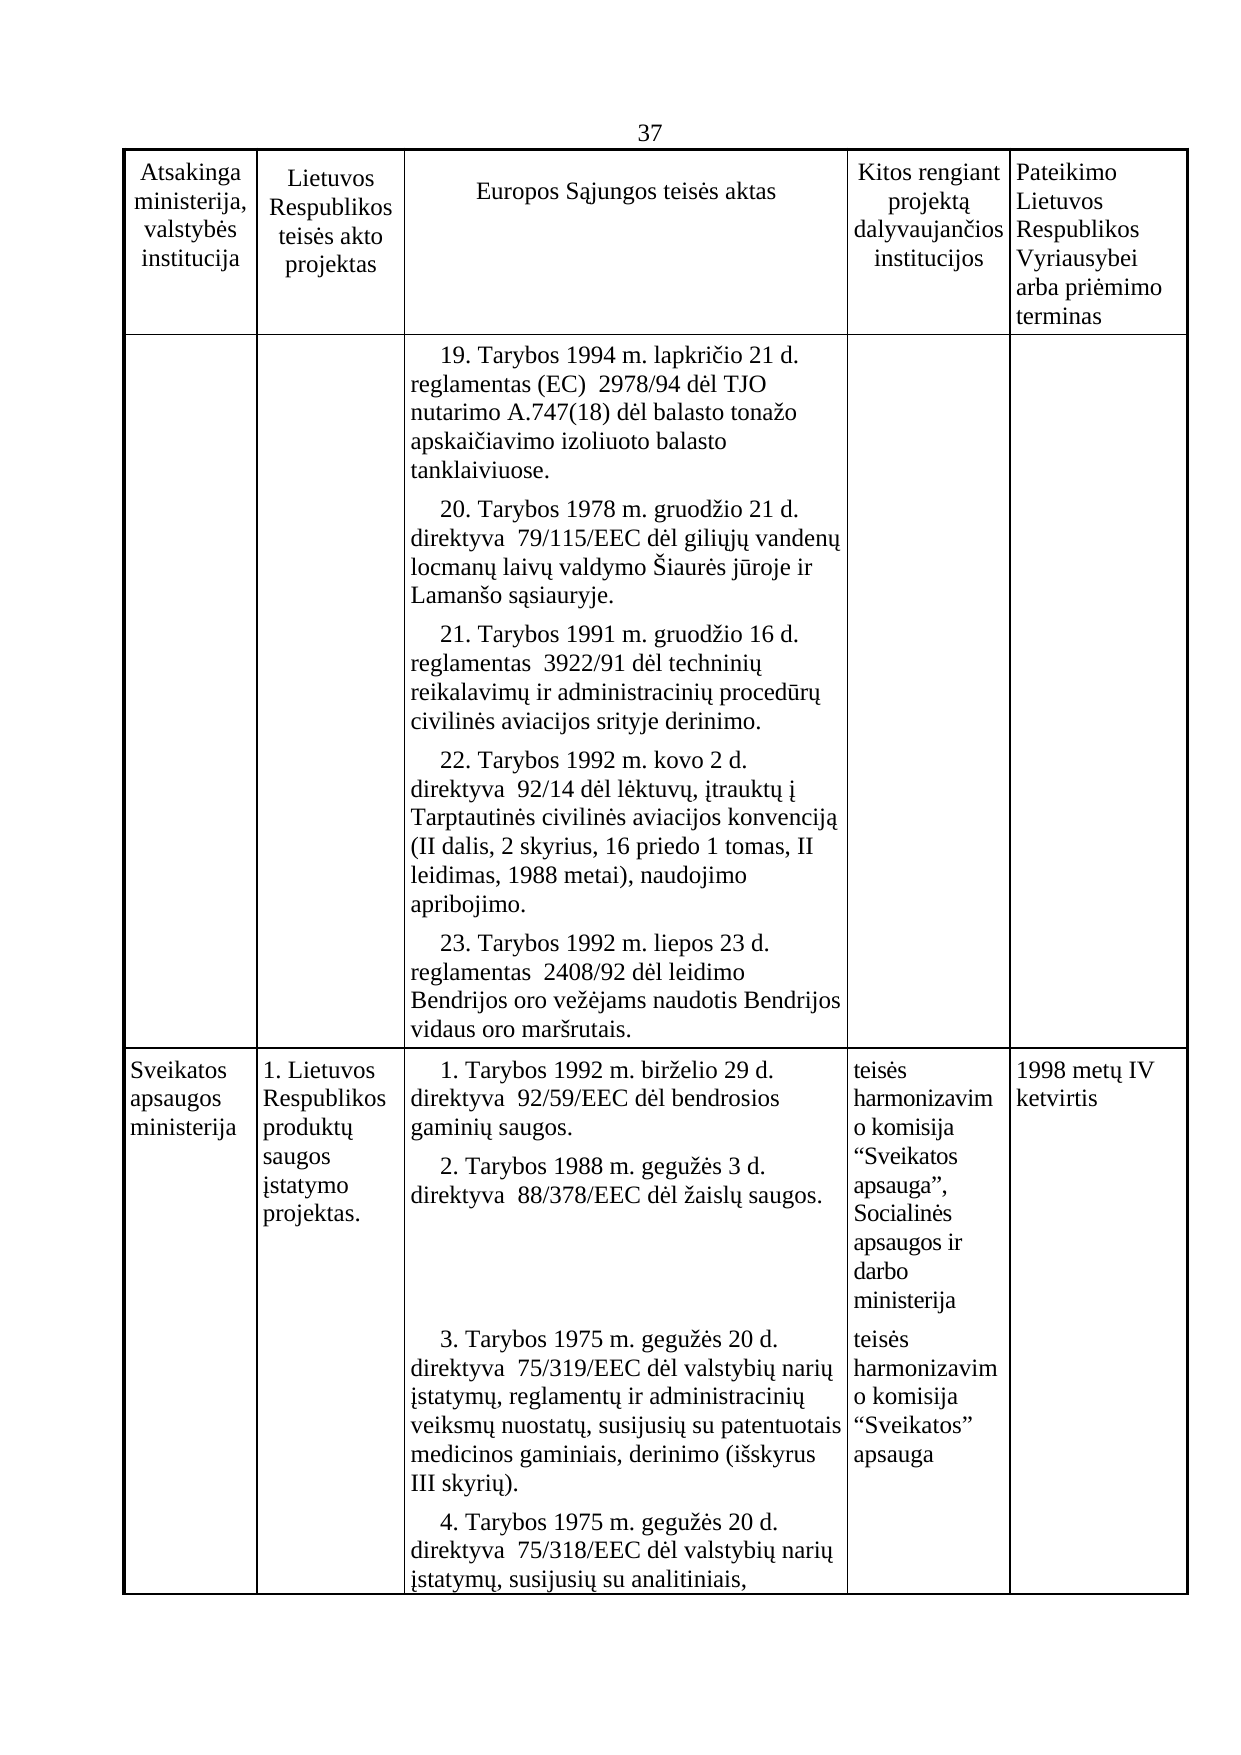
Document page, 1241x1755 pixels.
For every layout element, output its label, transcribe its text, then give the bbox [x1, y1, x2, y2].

table_header Lietuvos Respublikos teisės akto projektas [258, 151, 404, 334]
table_cell teisės harmonizavimo komisija “Sveikatos apsauga”, Socialinės apsaugos ir darbo ministerija [848, 1049, 1009, 1318]
table_cell Sveikatos apsaugos ministerija [126, 1049, 256, 1318]
table_header Atsakinga ministerija, valstybės institucija [126, 151, 256, 334]
table_header Pateikimo Lietuvos Respublikos Vyriausybei arba priėmimo terminas [1011, 151, 1186, 334]
table_cell 3. Tarybos 1975 m. gegužės 20 d. direktyva 75/319/EEC dėl valstybių narių įstatymų, reglamentų ir administracinių veiksmų nuostatų, susijusių su patentuotais medicinos gaminiais, derinimo (išskyrus III skyrių). 4. Tarybos 1975 m. gegužės 20 d. direktyva 75/318/EEC dėl valstybių narių įstatymų, susijusių su analitiniais, [405, 1318, 847, 1593]
table_cell [1011, 1318, 1186, 1593]
table_cell [848, 335, 1009, 1047]
table_cell 1. Tarybos 1992 m. birželio 29 d. direktyva 92/59/EEC dėl bendrosios gaminių saugos. 2. Tarybos 1988 m. gegužės 3 d. direktyva 88/378/EEC dėl žaislų saugos. [405, 1049, 847, 1318]
table_cell teisės harmonizavimo komisija “Sveikatos” apsauga [848, 1318, 1009, 1593]
table_cell 19. Tarybos 1994 m. lapkričio 21 d. reglamentas (EC) 2978/94 dėl TJO nutarimo A.747(18) dėl balasto tonažo apskaičiavimo izoliuoto balasto tanklaiviuose. 20. Tarybos 1978 m. gruodžio 21 d. direktyva 79/115/EEC dėl giliųjų vandenų locmanų laivų valdymo Šiaurės jūroje ir Lamanšo sąsiauryje. 21. Tarybos 1991 m. gruodžio 16 d. reglamentas 3922/91 dėl techninių reikalavimų ir administracinių procedūrų civilinės aviacijos srityje derinimo. 22. Tarybos 1992 m. kovo 2 d. direktyva 92/14 dėl lėktuvų, įtrauktų į Tarptautinės civilinės aviacijos konvenciją (II dalis, 2 skyrius, 16 priedo 1 tomas, II leidimas, 1988 metai), naudojimo apribojimo. 23. Tarybos 1992 m. liepos 23 d. reglamentas 2408/92 dėl leidimo Bendrijos oro vežėjams naudotis Bendrijos vidaus oro maršrutais. [405, 335, 847, 1047]
table_cell [126, 1318, 256, 1593]
table_cell [126, 335, 256, 1047]
table_cell [1011, 335, 1186, 1047]
table_header Europos Sąjungos teisės aktas [405, 151, 847, 334]
table_cell 1. Lietuvos Respublikos produktų saugos įstatymo projektas. [258, 1049, 404, 1318]
table_cell [258, 1318, 404, 1593]
table_cell 1998 metų IV ketvirtis [1011, 1049, 1186, 1318]
table_cell [258, 335, 404, 1047]
table_header Kitos rengiant projektą dalyvaujančios institucijos [848, 151, 1009, 334]
